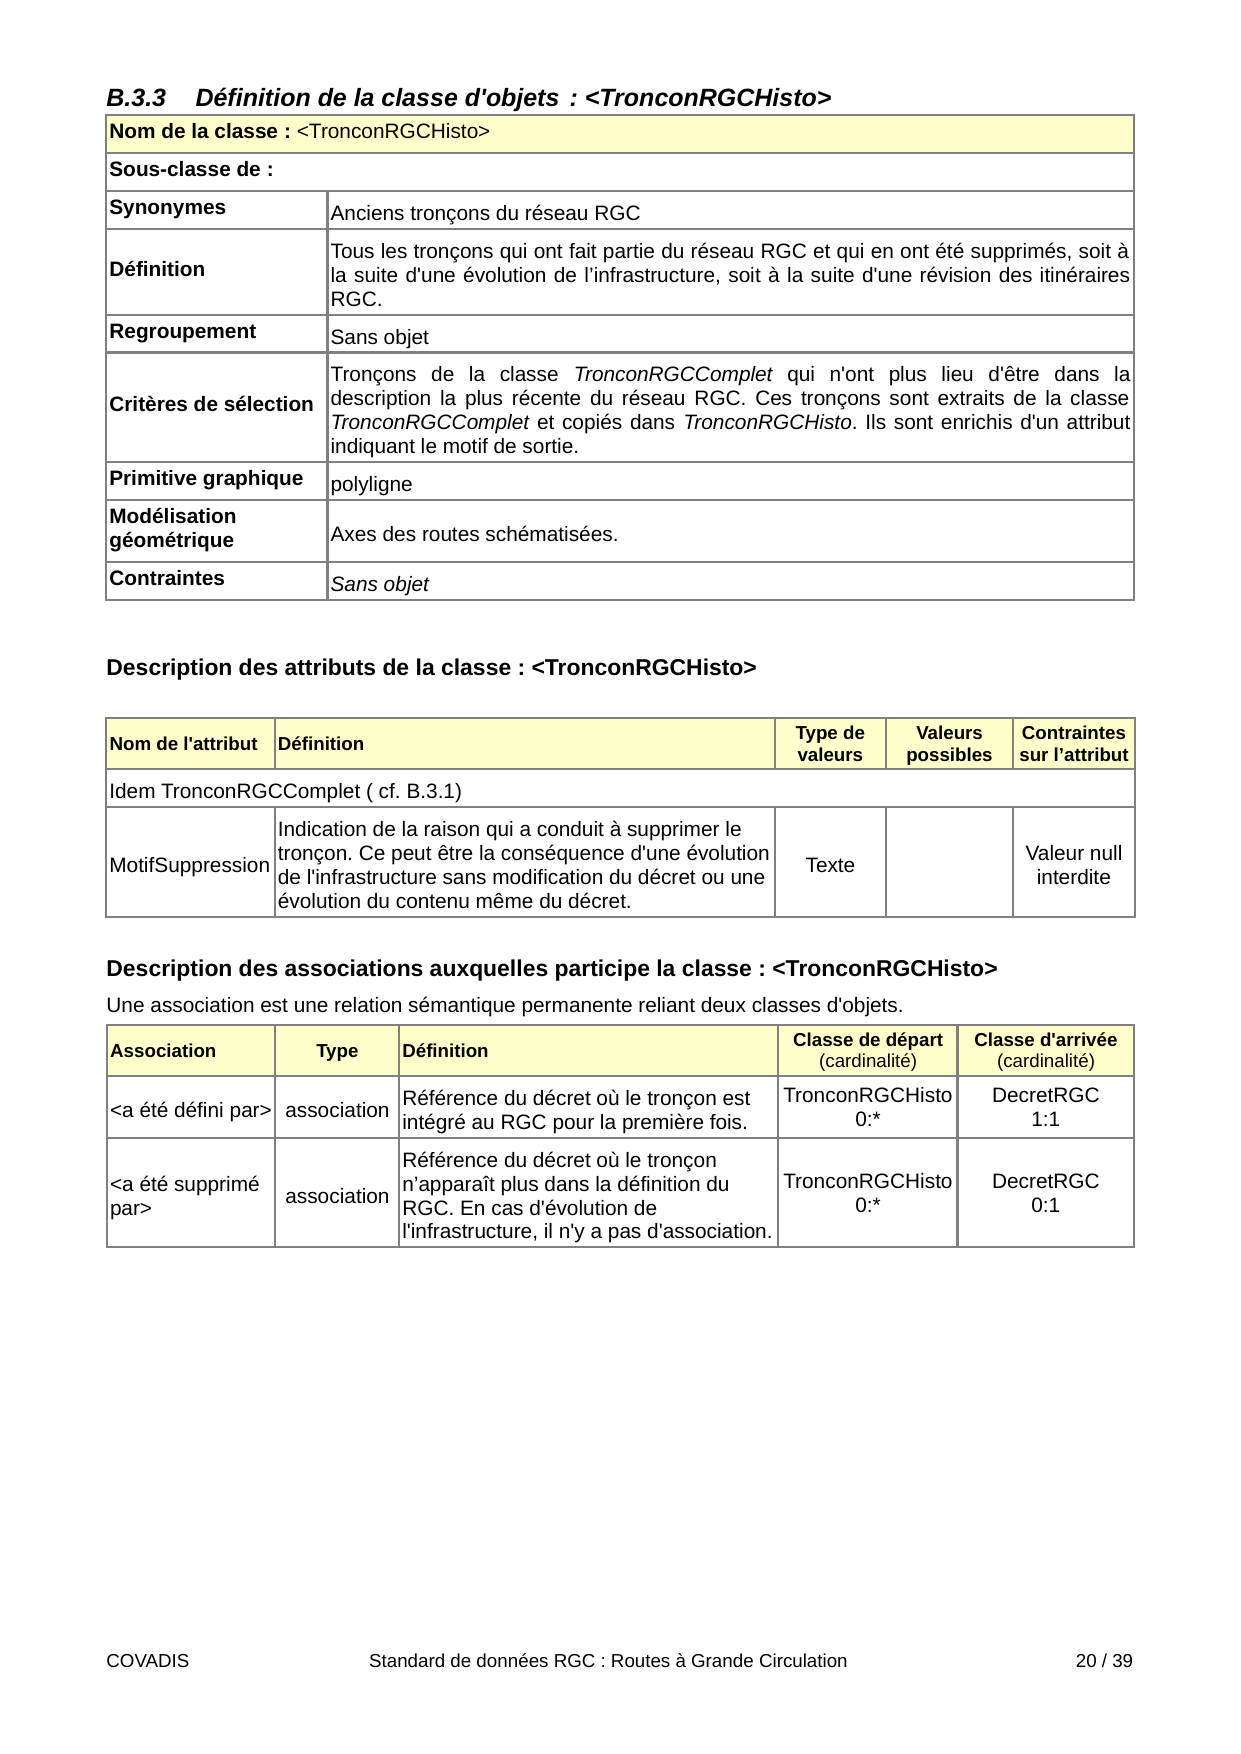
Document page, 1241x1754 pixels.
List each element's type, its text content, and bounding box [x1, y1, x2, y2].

table_cell TronconRGCHisto 0:* [779, 1077, 956, 1137]
table_cell Tronçons de la classe TronconRGCComplet qui n'ont plus lieu d'être dans la description la plus récente du réseau RGC. Ces tronçons sont extraits de la classe TronconRGCComplet et copiés dans TronconRGCHisto. Ils sont enrichis d'un attribut indiquant le motif de sortie. [329, 354, 1133, 461]
table_cell Sous-classe de : [107, 154, 1133, 190]
table_header Type [276, 1026, 398, 1075]
table_cell Contraintes [107, 563, 326, 598]
table_cell Critères de sélection [107, 354, 326, 461]
table_cell Texte [776, 808, 885, 916]
table_cell <a été défini par> [108, 1077, 274, 1137]
table_header Classe de départ (cardinalité) [779, 1026, 956, 1075]
table_cell Axes des routes schématisées. [329, 501, 1133, 561]
table_cell Référence du décret où le tronçon est intégré au RGC pour la première fois. [400, 1077, 777, 1137]
table_header Type de valeurs [776, 719, 885, 768]
table_cell Modélisation géométrique [107, 501, 326, 561]
table_header Contraintes sur l’attribut [1014, 719, 1134, 768]
table_cell Sans objet [329, 316, 1133, 351]
table_header Classe d'arrivée (cardinalité) [959, 1026, 1133, 1075]
table_cell [887, 808, 1012, 916]
table_cell association [276, 1077, 398, 1137]
subtitle Description des attributs de la classe : <TronconRGCHisto> [106, 654, 1134, 681]
table_cell <a été supprimé par> [108, 1139, 274, 1246]
table_cell Primitive graphique [107, 463, 326, 499]
table_cell Anciens tronçons du réseau RGC [329, 192, 1133, 228]
table_header Nom de l'attribut [107, 719, 274, 768]
table_cell Référence du décret où le tronçon n’apparaît plus dans la définition du RGC. En cas d'évolution de l'infrastructure, il n'y a pas d'association. [400, 1139, 777, 1246]
table_cell DecretRGC 0:1 [959, 1139, 1133, 1246]
table_cell Regroupement [107, 316, 326, 351]
table_cell Tous les tronçons qui ont fait partie du réseau RGC et qui en ont été supprimés, soit à la suite d'une évolution de l’infrastructure, soit à la suite d'une révision des itinéraires RGC. [329, 230, 1133, 313]
table_header Définition [400, 1026, 777, 1075]
table_header Définition [276, 719, 774, 768]
subtitle Description des associations auxquelles participe la classe : <TronconRGCHisto> [106, 954, 1134, 981]
table_header Nom de la classe : <TronconRGCHisto> [107, 116, 1133, 152]
table_cell Indication de la raison qui a conduit à supprimer le tronçon. Ce peut être la conséquence d'une évolution de l'infrastructure sans modification du décret ou une évolution du contenu même du décret. [276, 808, 774, 916]
table_cell MotifSuppression [107, 808, 274, 916]
text Une association est une relation sémantique permanente reliant deux classes d'objets. [106, 993, 1134, 1017]
table_cell DecretRGC 1:1 [959, 1077, 1133, 1137]
table_cell TronconRGCHisto 0:* [779, 1139, 956, 1246]
table_cell Idem TronconRGCComplet ( cf. B.3.1) [107, 770, 1134, 806]
subtitle Définition de la classe d'objets : <TronconRGCHisto> [106, 83, 1134, 111]
table_cell Définition [107, 230, 326, 313]
table_cell polyligne [329, 463, 1133, 499]
table_cell Valeur null interdite [1014, 808, 1134, 916]
table_cell Sans objet [329, 563, 1133, 598]
table_cell Synonymes [107, 192, 326, 228]
table_cell association [276, 1139, 398, 1246]
table_header Association [108, 1026, 274, 1075]
table_header Valeurs possibles [887, 719, 1012, 768]
